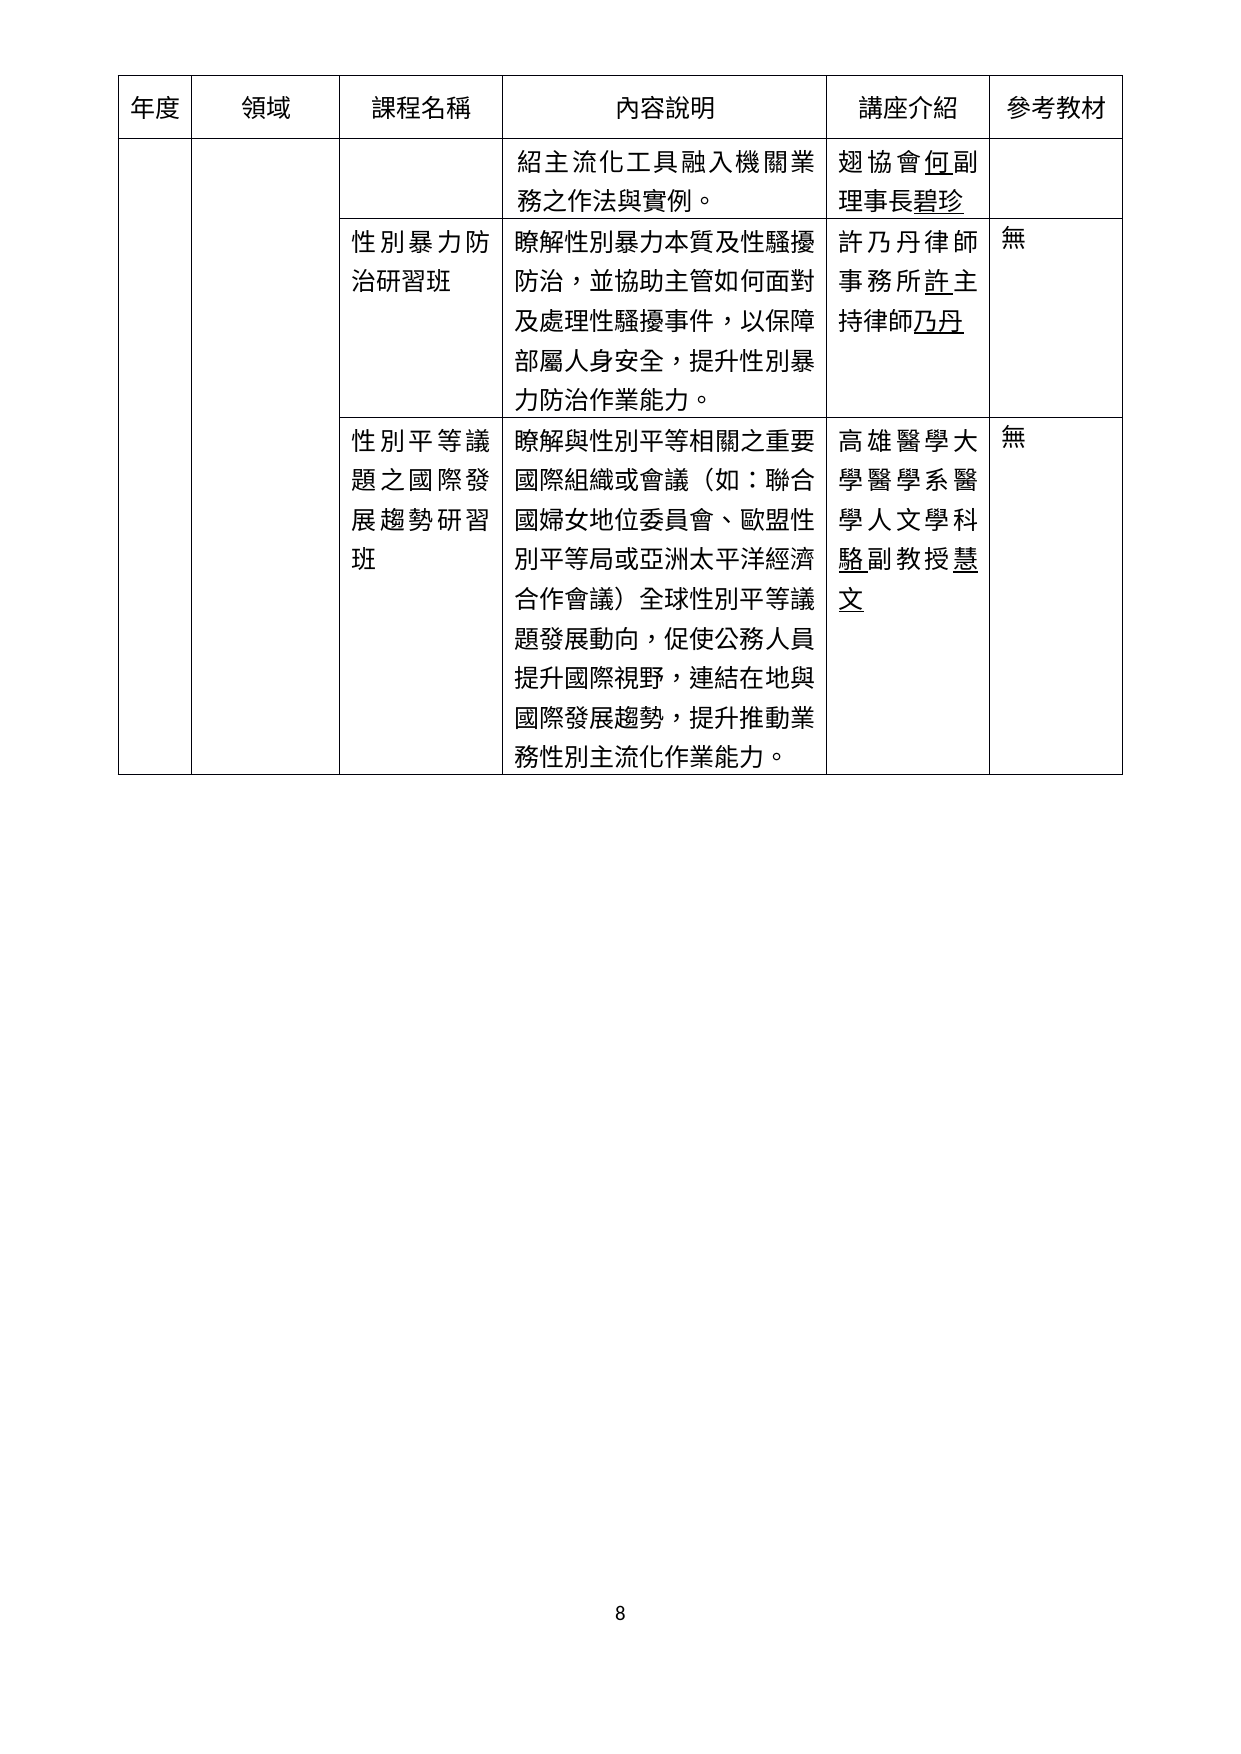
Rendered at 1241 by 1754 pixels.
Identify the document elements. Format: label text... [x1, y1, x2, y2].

table_header 年度 [119, 76, 191, 138]
table_cell 瞭解與性別平等相關之重要國際組織或會議（如：聯合國婦女地位委員會、歐盟性別平等局或亞洲太平洋經濟合作會議）全球性別平等議題發展動向，促使公務人員提升國際視野，連結在地與國際發展趨勢，提升推動業務性別主流化作業能力。 [503, 418, 826, 774]
table_cell [192, 139, 339, 774]
table_header 講座介紹 [827, 76, 989, 138]
table_cell [119, 139, 191, 774]
table_cell 無 [990, 219, 1122, 417]
table_header 領域 [192, 76, 339, 138]
table_cell 性別平等議題之國際發展趨勢研習班 [340, 418, 502, 774]
table_cell 翅協會何副理事長碧珍 [827, 139, 989, 218]
table_cell 許乃丹律師事務所許主持律師乃丹 [827, 219, 989, 417]
table_cell 性別暴力防治研習班 [340, 219, 502, 417]
table_cell [990, 139, 1122, 218]
table_cell [340, 139, 502, 218]
table_header 內容說明 [503, 76, 826, 138]
table_cell 無 [990, 418, 1122, 774]
table_header 課程名稱 [340, 76, 502, 138]
table_header 參考教材 [990, 76, 1122, 138]
table_cell 紹主流化工具融入機關業務之作法與實例。 [503, 139, 826, 218]
table_cell 高雄醫學大學醫學系醫學人文學科駱副教授慧文 [827, 418, 989, 774]
table_cell 瞭解性別暴力本質及性騷擾防治，並協助主管如何面對及處理性騷擾事件，以保障部屬人身安全，提升性別暴力防治作業能力。 [503, 219, 826, 417]
